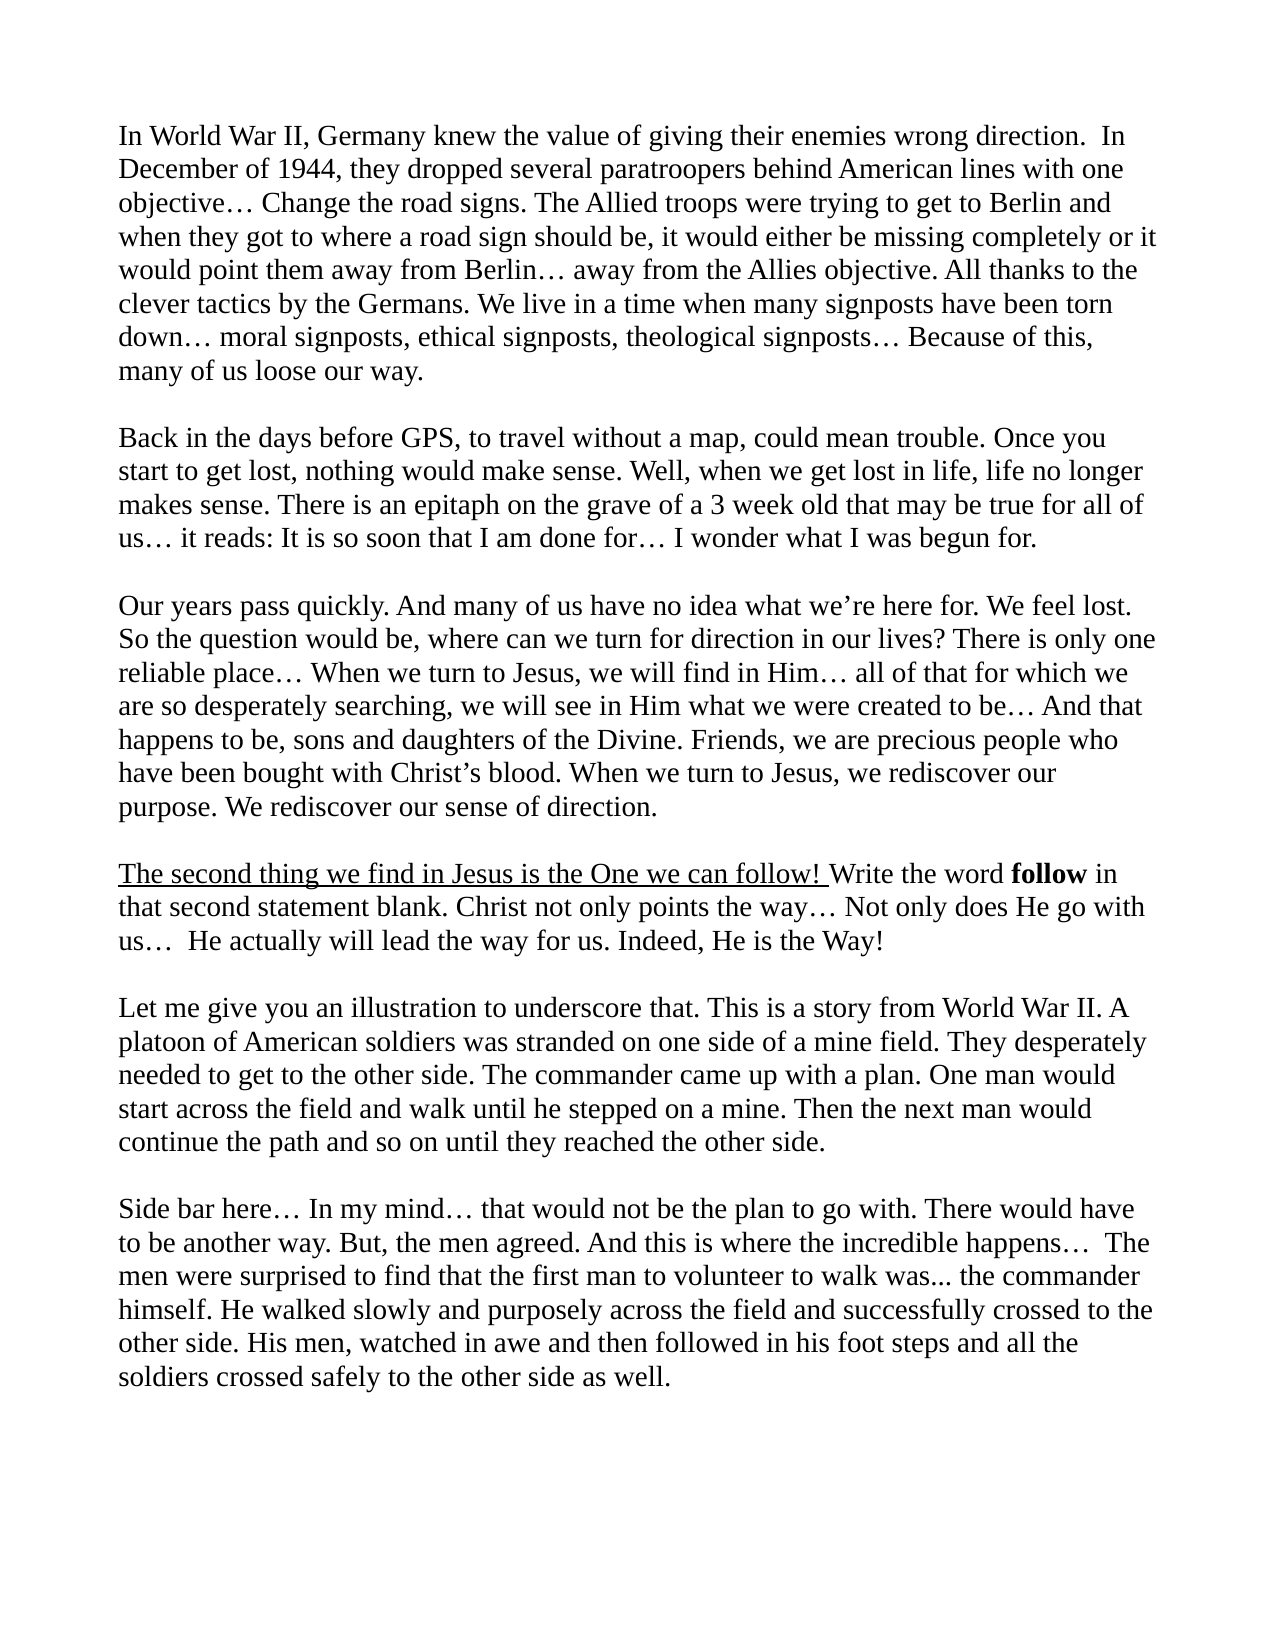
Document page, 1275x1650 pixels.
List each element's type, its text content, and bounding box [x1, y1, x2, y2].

text Our years pass quickly. And many of us have no idea what we’re here for. We feel lost. So the question would be, where can we turn for direction in our lives? There is only one reliable place… When we turn to Jesus, we will find in Him… all of that for which we are so desperately searching, we will see in Him what we were created to be… And that happens to be, sons and daughters of the Divine. Friends, we are precious people who have been bought with Christ’s blood. When we turn to Jesus, we rediscover our purpose. We rediscover our sense of direction. [118, 588, 1157, 822]
text Side bar here… In my mind… that would not be the plan to go with. There would have to be another way. But, the men agreed. And this is where the incredible happens… The men were surprised to find that the first man to volunteer to walk was... the commander himself. He walked slowly and purposely across the field and successfully crossed to the other side. His men, watched in awe and then followed in his foot steps and all the soldiers crossed safely to the other side as well. [118, 1191, 1157, 1393]
text Back in the days before GPS, to travel without a map, could mean trouble. Once you start to get lost, nothing would make sense. Well, when we get lost in life, life no longer makes sense. There is an epitaph on the grave of a 3 week old that may be true for all of us… it reads: It is so soon that I am done for… I wonder what I was begun for. [118, 420, 1157, 554]
text The second thing we find in Jesus is the One we can follow! Write the word follow in that second statement blank. Christ not only points the way… Not only does He go with us… He actually will lead the way for us. Indeed, He is the Way! [118, 856, 1157, 957]
text In World War II, Germany knew the value of giving their enemies wrong direction. In December of 1944, they dropped several paratroopers behind American lines with one objective… Change the road signs. The Allied troops were trying to get to Berlin and when they got to where a road sign should be, it would either be missing completely or it would point them away from Berlin… away from the Allies objective. All thanks to the clever tactics by the Germans. We live in a time when many signposts have been torn down… moral signposts, ethical signposts, theological signposts… Because of this, many of us loose our way. [118, 118, 1157, 386]
text Let me give you an illustration to underscore that. This is a story from World War II. A platoon of American soldiers was stranded on one side of a mine field. They desperately needed to get to the other side. The commander came up with a plan. One man would start across the field and walk until he stepped on a mine. Then the next man would continue the path and so on until they reached the other side. [118, 990, 1157, 1158]
